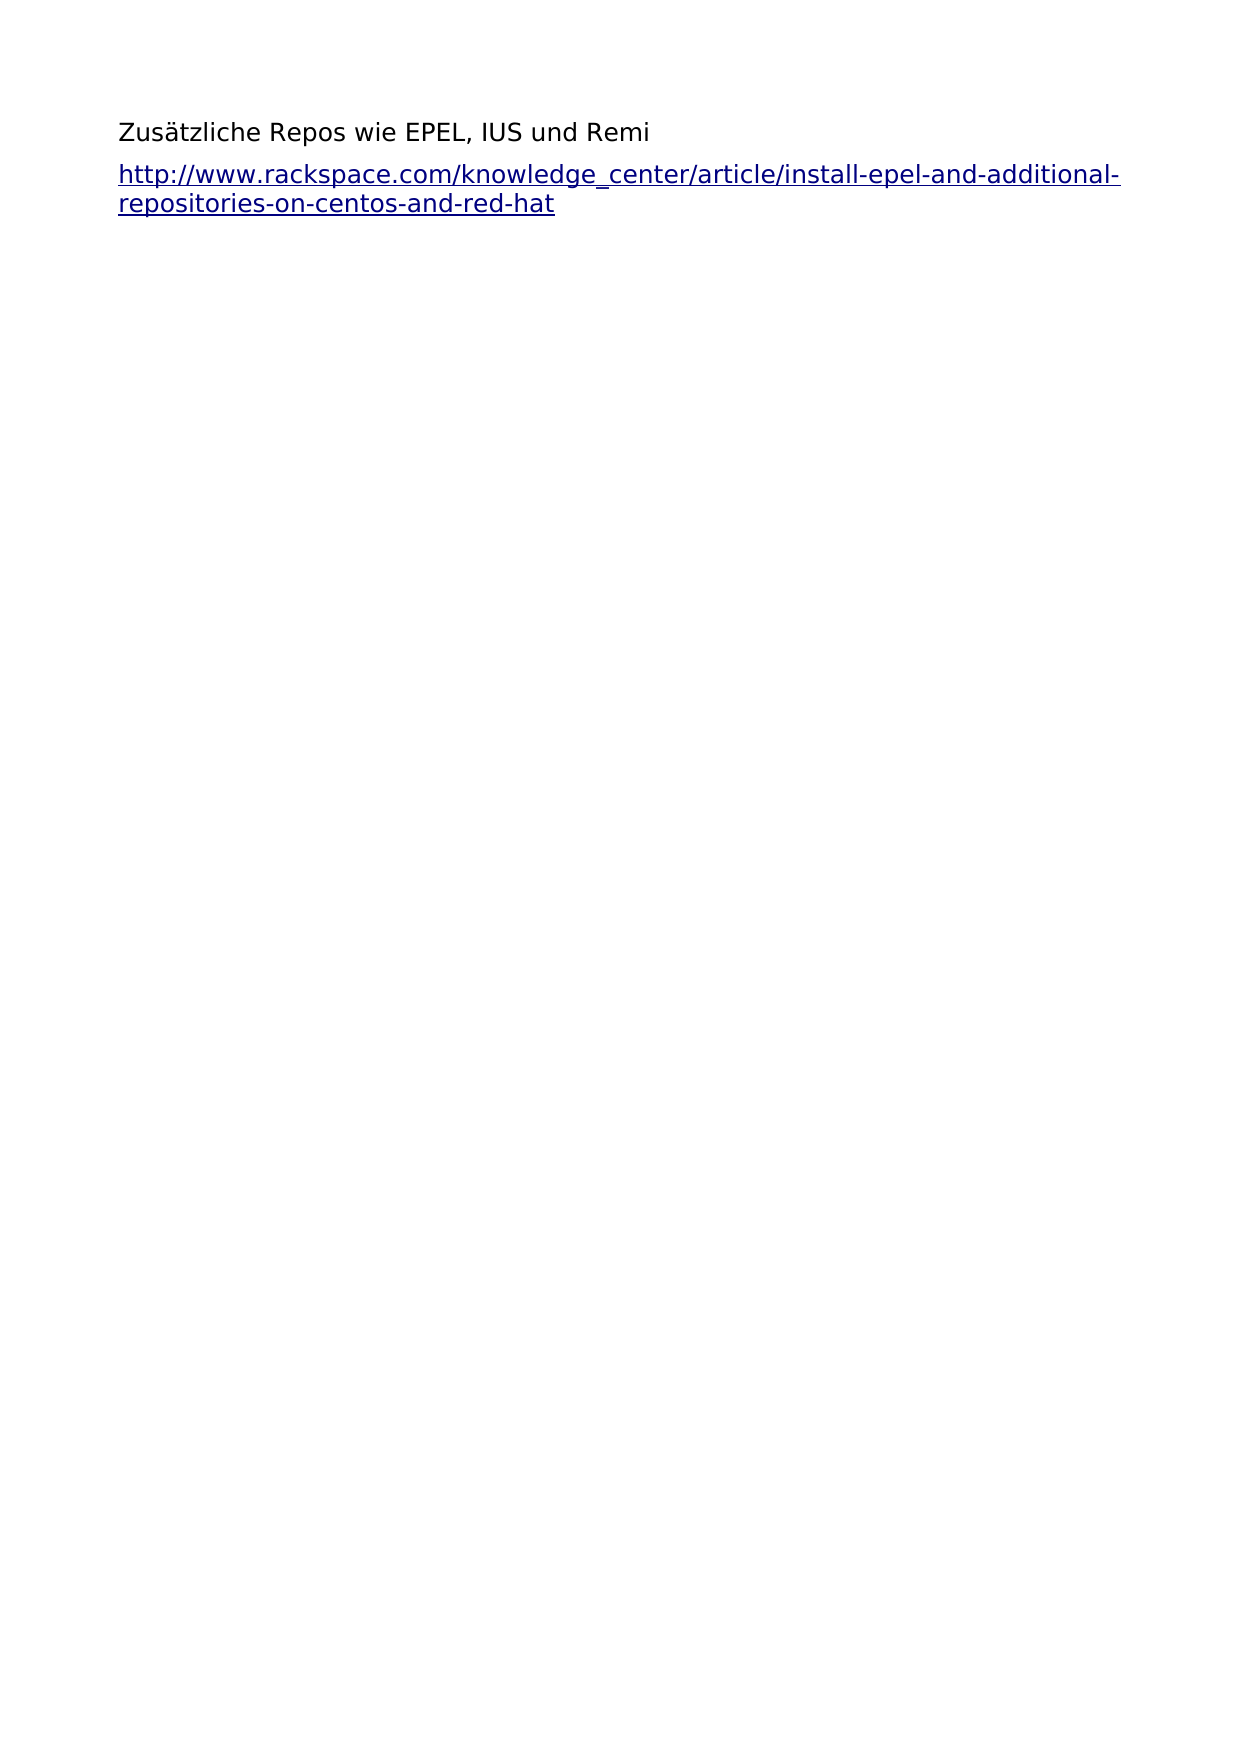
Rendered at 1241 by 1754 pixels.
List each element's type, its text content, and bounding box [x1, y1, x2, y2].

text Zusätzliche Repos wie EPEL, IUS und Remi [118, 118, 1122, 147]
text http://www.rackspace.com/knowledge_center/article/install-epel-and-additional-repositories-on-centos-and-red-hat [118, 160, 1122, 218]
